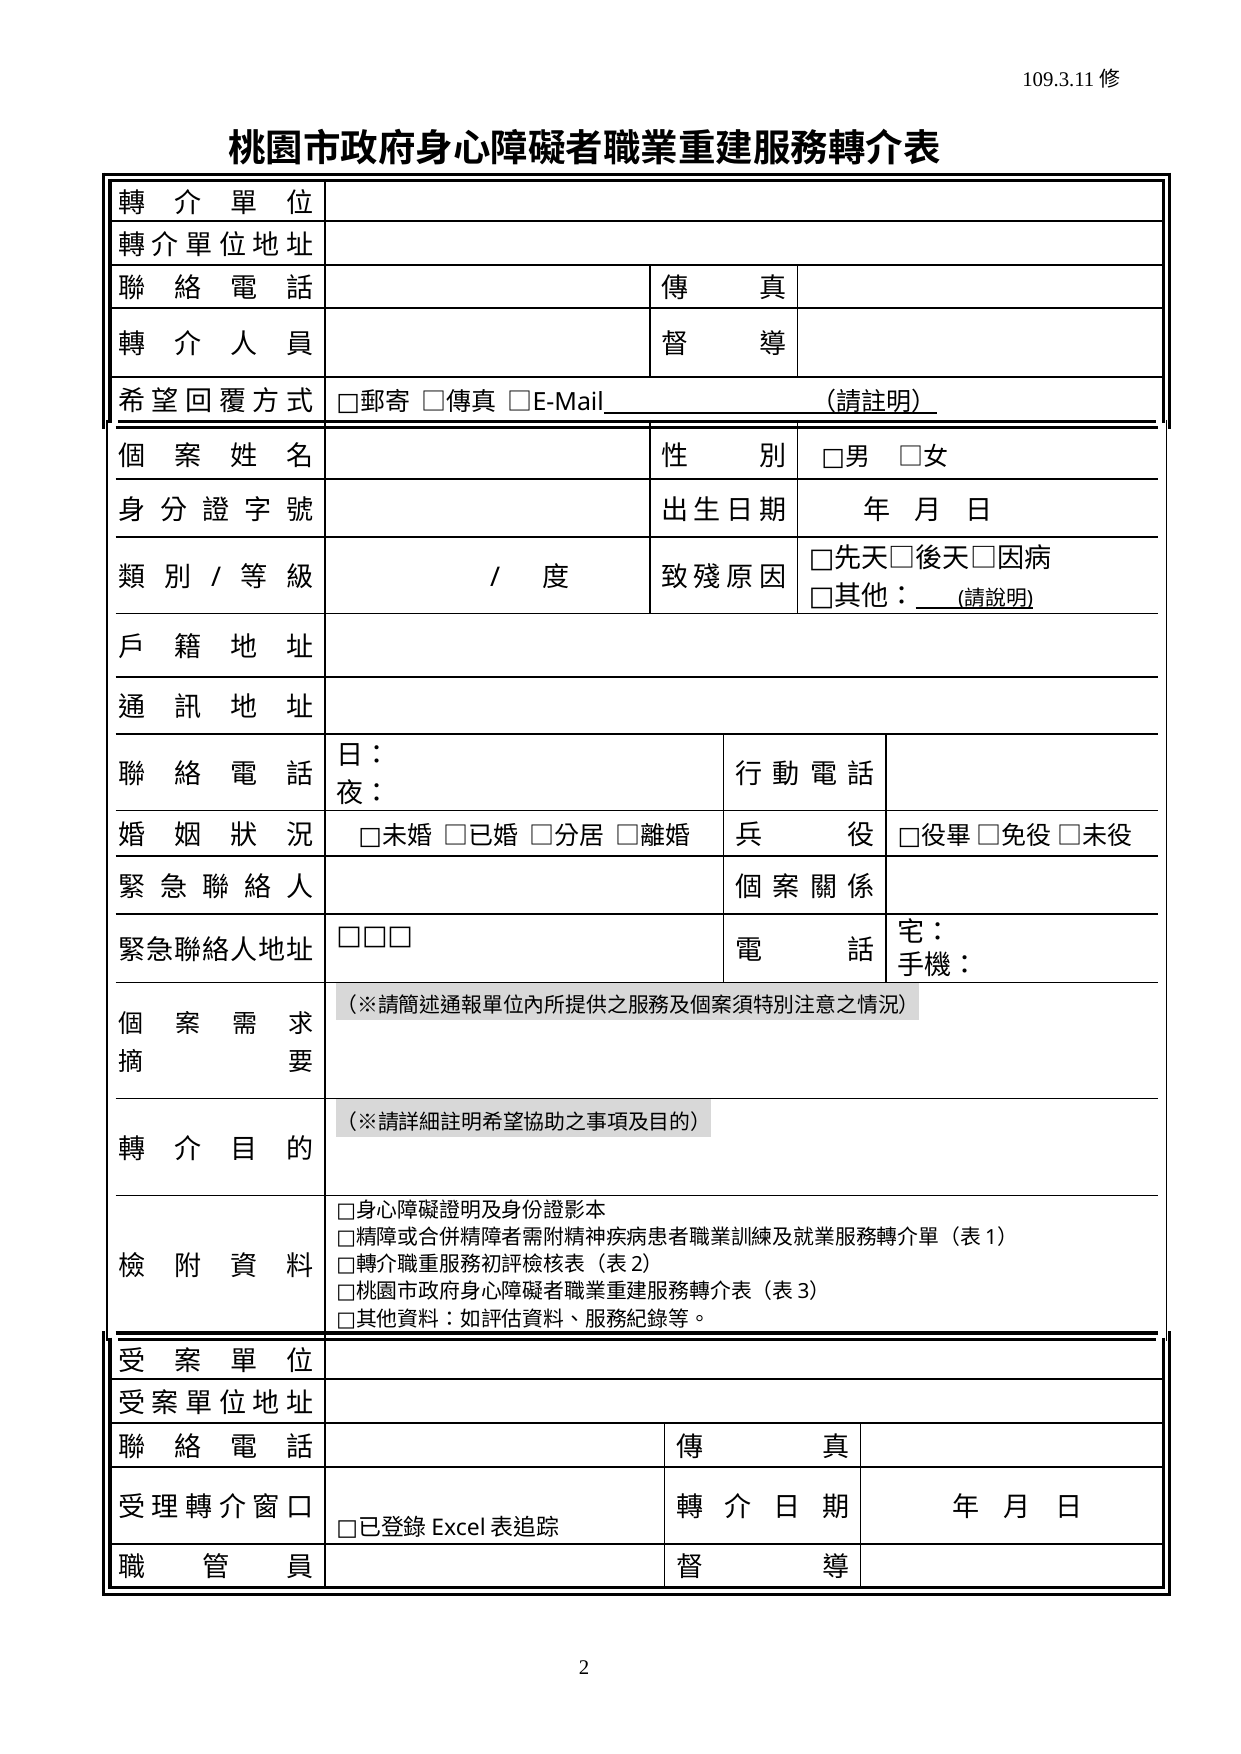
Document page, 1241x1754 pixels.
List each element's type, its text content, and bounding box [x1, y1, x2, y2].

table_cell 聯絡電話 [112, 1424, 324, 1466]
table_cell [326, 429, 649, 478]
table_cell 聯絡電話 [112, 266, 324, 307]
table_cell □郵寄 □傳真 □E-Mail （請註明） [326, 378, 1162, 420]
table_cell 受案單位地址 [112, 1380, 324, 1422]
table_cell □已登錄Excel表追踪 [326, 1468, 664, 1543]
table_cell 督導 [651, 309, 797, 376]
table_cell 希望回覆方式 [112, 378, 324, 420]
table_cell [861, 1424, 1162, 1466]
table_cell 個案需求 摘 要 [108, 981, 324, 1098]
table_cell [326, 480, 649, 536]
table_cell 轉介日期 [665, 1468, 860, 1543]
table_cell 督導 [665, 1545, 860, 1586]
table_cell 聯絡電話 [108, 733, 324, 810]
table_cell □役畢 □免役 □未役 [887, 810, 1166, 855]
table_cell （※請詳細註明希望協助之事項及目的） [326, 1098, 1166, 1194]
table_cell [887, 855, 1166, 913]
table_cell 兵 役 [724, 811, 885, 855]
table_cell [326, 309, 649, 376]
table_cell 檢附資料 [108, 1195, 324, 1331]
table_cell □未婚 □已婚 □分居 □離婚 [326, 811, 723, 855]
table_cell / 度 [326, 538, 649, 612]
table_cell [326, 1380, 1162, 1422]
table_cell 出生日期 [651, 480, 797, 536]
table_cell 轉介目的 [108, 1098, 324, 1194]
table_cell □身心障礙證明及身份證影本 □精障或合併精障者需附精神疾病患者職業訓練及就業服務轉介單（表1） □轉介職重服務初評檢核表（表2） □桃園市政府身心障礙者職業重建服務轉介表（表3） □其他資料：如評估資料、服務紀錄等。 [326, 1195, 1166, 1331]
table_cell [326, 676, 1166, 733]
table_cell （※請簡述通報單位內所提供之服務及個案須特別注意之情況） [326, 981, 1166, 1098]
table_cell [326, 857, 723, 913]
table_header 轉介單位 [107, 176, 325, 220]
table_cell 轉介人員 [112, 309, 324, 376]
table_cell 宅： 手機： [887, 913, 1166, 981]
table_cell 緊急聯絡人地址 [108, 913, 324, 981]
table_cell [326, 222, 1162, 264]
table_cell 個案姓名 [108, 420, 324, 478]
table_header [325, 176, 1167, 220]
table_cell [887, 733, 1166, 810]
table_cell [326, 266, 649, 307]
table_cell 類別/等級 [108, 536, 324, 612]
table_cell 年 月 日 [798, 478, 1166, 536]
table_cell 緊急聯絡人 [108, 855, 324, 913]
text 桃園市政府身心障礙者職業重建服務轉介表 [118, 118, 1050, 172]
table_cell 職管員 [112, 1545, 324, 1586]
table_cell □□□ [326, 915, 723, 981]
table_cell 性 別 [651, 429, 797, 478]
table_cell 傳真 [665, 1424, 860, 1466]
table_cell 個案關係 [724, 857, 885, 913]
table_cell 日： 夜： [326, 735, 723, 810]
table_cell 行動電話 [724, 735, 885, 810]
table_cell 受理轉介窗口 [112, 1468, 324, 1543]
table_cell 年 月 日 [861, 1468, 1162, 1543]
table_cell [326, 1545, 664, 1586]
table_cell 戶籍地址 [108, 613, 324, 676]
table_cell 受案單位 [108, 1331, 324, 1378]
table_cell 身分證字號 [108, 478, 324, 536]
table_cell 傳真 [651, 266, 797, 307]
table_cell 婚姻狀況 [108, 810, 324, 855]
table_cell [326, 1424, 664, 1466]
table_cell [326, 1331, 1167, 1378]
table_cell 電話 [724, 915, 885, 981]
table_cell [798, 266, 1162, 307]
table_cell 致殘原因 [651, 538, 797, 612]
table_cell [798, 309, 1162, 376]
table_header [326, 182, 1162, 220]
table_cell [861, 1545, 1162, 1586]
table_cell □先天□後天□因病 □其他： (請說明) [798, 536, 1166, 612]
table_cell 通訊地址 [108, 676, 324, 733]
table_cell [326, 613, 1166, 676]
table_cell □男 □女 [798, 420, 1166, 478]
table_cell 轉介單位地址 [112, 222, 324, 264]
